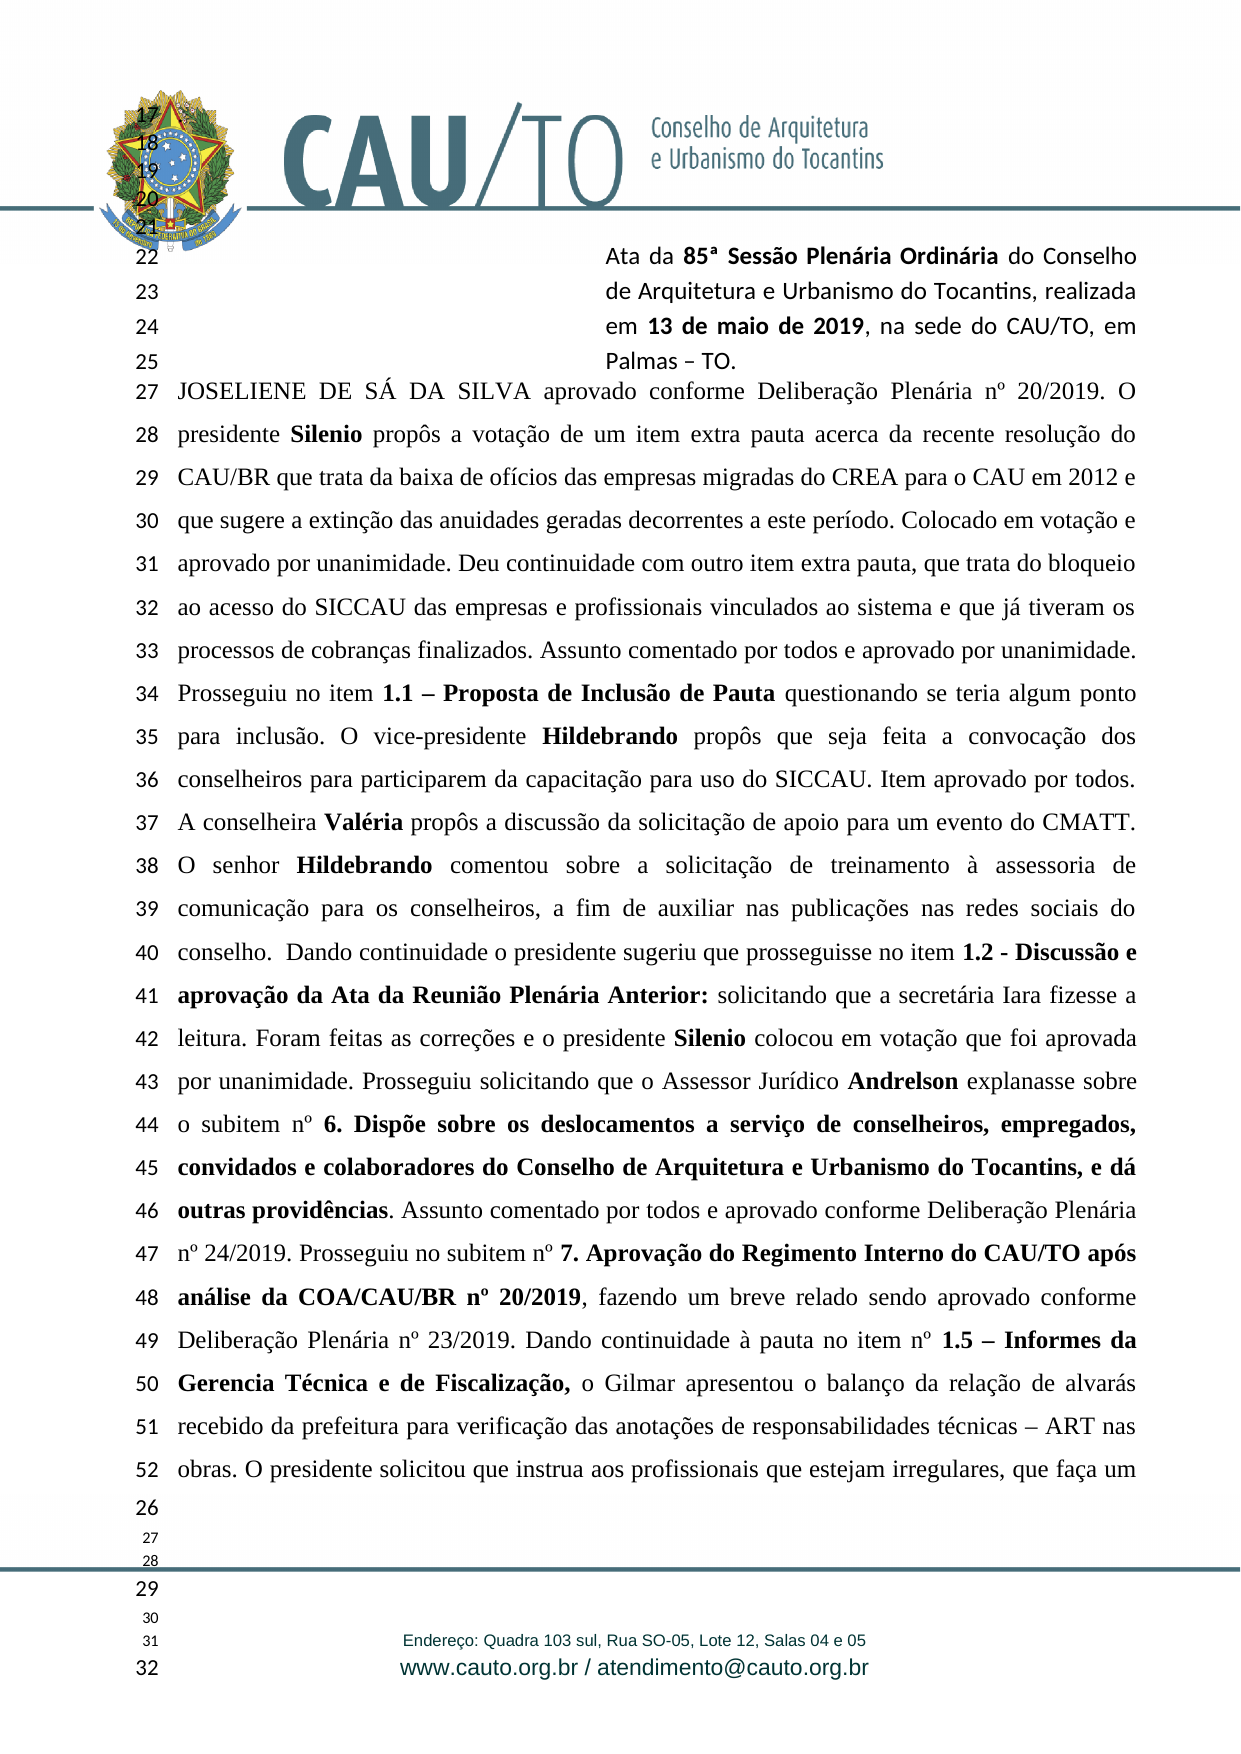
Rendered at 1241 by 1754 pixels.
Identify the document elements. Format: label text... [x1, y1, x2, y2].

text JOSELIENE DE SÁ DA SILVA aprovado conforme Deliberação Plenária nº 20/2019. O presidente Silenio propôs a votação de um item extra pauta acerca da recente resolução do CAU/BR que trata da baixa de ofícios das empresas migradas do CREA para o CAU em 2012 e que sugere a extinção das anuidades geradas decorrentes a este período. Colocado em votação e aprovado por unanimidade. Deu continuidade com outro item extra pauta, que trata do bloqueio ao acesso do SICCAU das empresas e profissionais vinculados ao sistema e que já tiveram os processos de cobranças finalizados. Assunto comentado por todos e aprovado por unanimidade. Prosseguiu no item 1.1 – Proposta de Inclusão de Pauta questionando se teria algum ponto para inclusão. O vice-presidente Hildebrando propôs que seja feita a convocação dos conselheiros para participarem da capacitação para uso do SICCAU. Item aprovado por todos. A conselheira Valéria propôs a discussão da solicitação de apoio para um evento do CMATT. O senhor Hildebrando comentou sobre a solicitação de treinamento à assessoria de comunicação para os conselheiros, a fim de auxiliar nas publicações nas redes sociais do conselho. Dando continuidade o presidente sugeriu que prosseguisse no item 1.2 - Discussão e aprovação da Ata da Reunião Plenária Anterior: solicitando que a secretária Iara fizesse a leitura. Foram feitas as correções e o presidente Silenio colocou em votação que foi aprovada por unanimidade. Prosseguiu solicitando que o Assessor Jurídico Andrelson explanasse sobre o subitem nº 6. Dispõe sobre os deslocamentos a serviço de conselheiros, empregados, convidados e colaboradores do Conselho de Arquitetura e Urbanismo do Tocantins, e dá outras providências. Assunto comentado por todos e aprovado conforme Deliberação Plenária nº 24/2019. Prosseguiu no subitem nº 7. Aprovação do Regimento Interno do CAU/TO após análise da COA/CAU/BR nº 20/2019, fazendo um breve relado sendo aprovado conforme Deliberação Plenária nº 23/2019. Dando continuidade à pauta no item nº 1.5 – Informes da Gerencia Técnica e de Fiscalização, o Gilmar apresentou o balanço da relação de alvarás recebido da prefeitura para verificação das anotações de responsabilidades técnicas – ART nas obras. O presidente solicitou que instrua aos profissionais que estejam irregulares, que faça um [177, 376, 1137, 1483]
